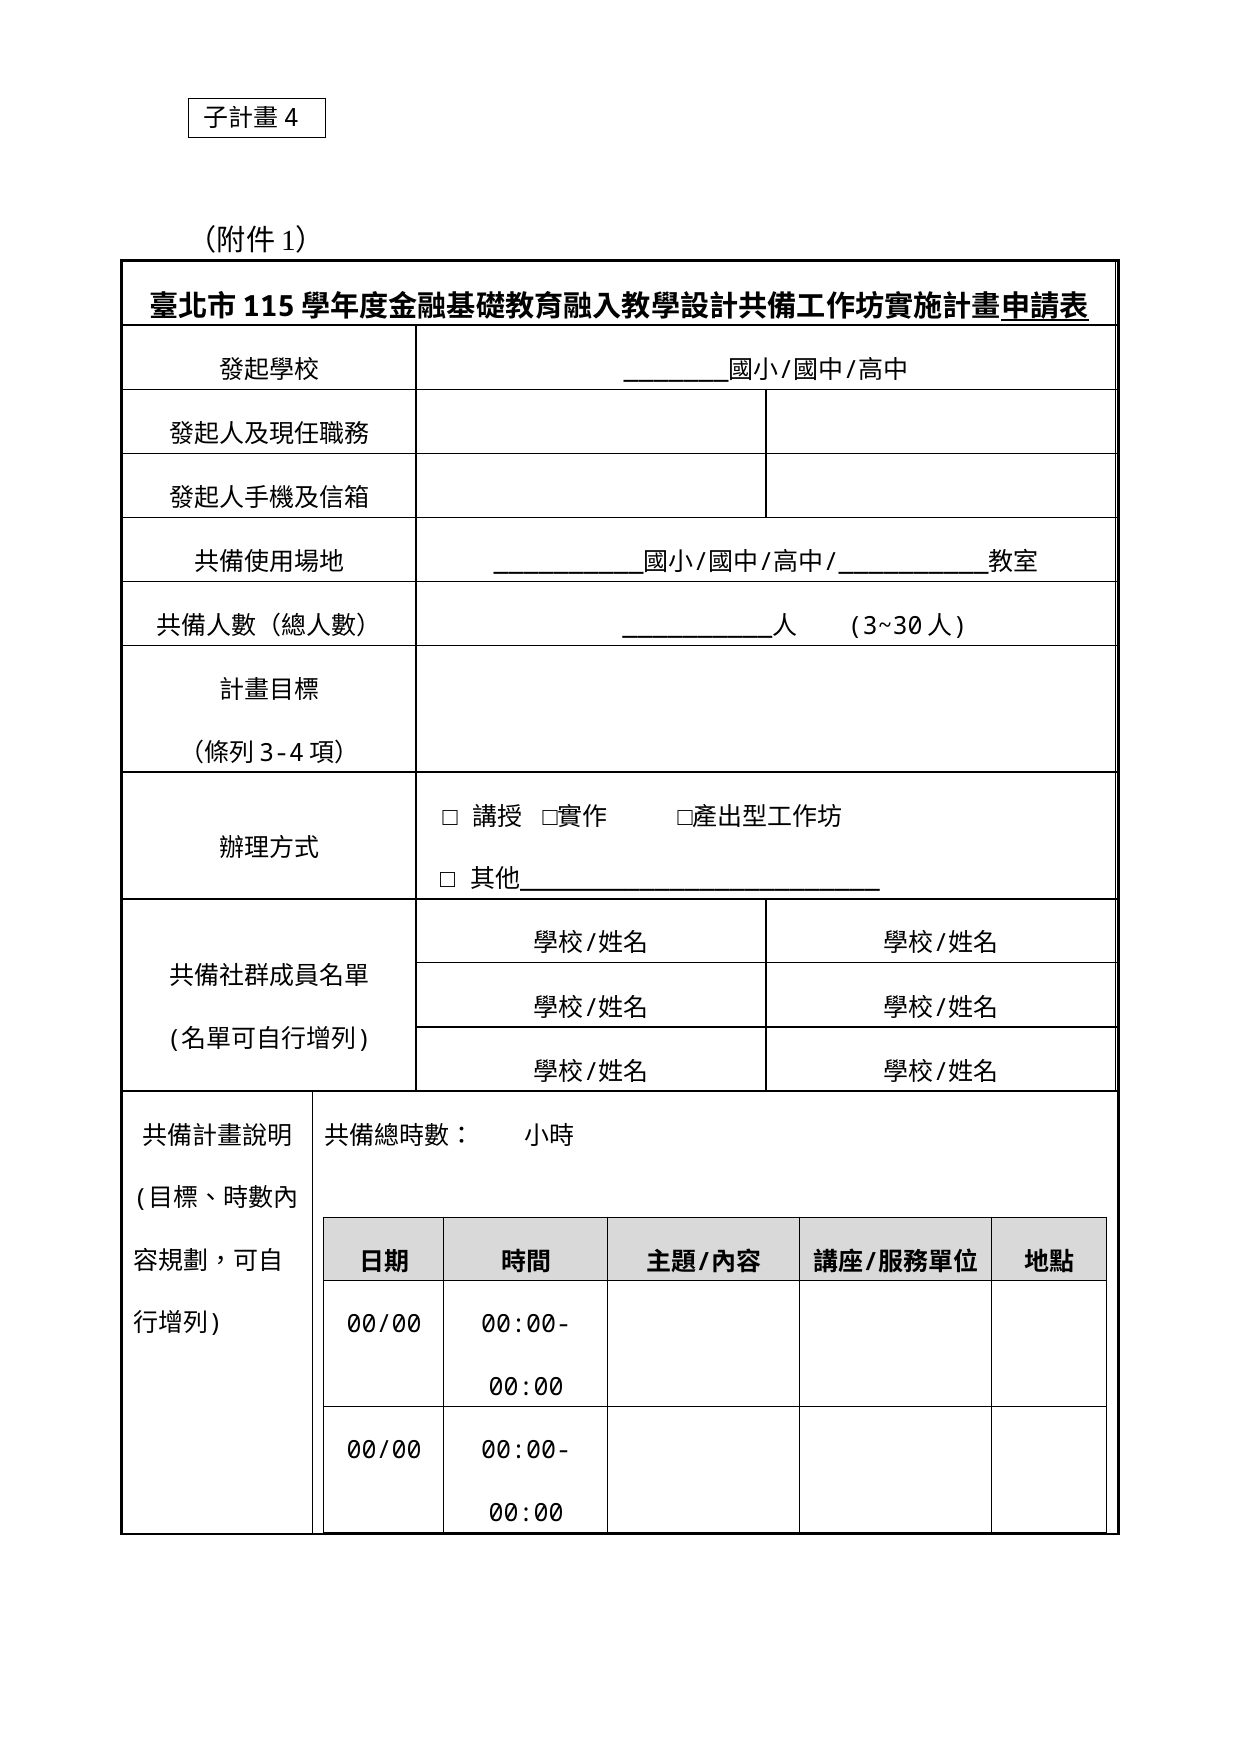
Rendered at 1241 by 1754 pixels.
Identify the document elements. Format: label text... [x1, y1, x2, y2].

table_cell 辦理方式 [123, 773, 415, 898]
table_cell [767, 390, 1115, 452]
table_cell 發起人及現任職務 [123, 390, 415, 452]
table_cell 學校/姓名 [417, 963, 765, 1026]
table_cell 共備人數（總人數） [123, 582, 415, 645]
table_cell [992, 1407, 1106, 1532]
table_cell __________人 (3~30人) [417, 582, 1115, 645]
table_header 日期 [324, 1218, 443, 1280]
table_cell 學校/姓名 [417, 1028, 765, 1090]
table_cell 學校/姓名 [767, 1028, 1115, 1090]
table_header 講座/服務單位 [800, 1218, 991, 1280]
table_cell 00/00 [324, 1407, 443, 1532]
text 子計畫4 [203, 106, 310, 130]
table_cell 學校/姓名 [767, 963, 1115, 1026]
table_cell [800, 1407, 991, 1532]
table_cell 00/00 [324, 1281, 443, 1406]
table_cell 發起學校 [123, 326, 415, 388]
text （附件1） [187, 196, 1053, 259]
table_cell [608, 1407, 799, 1532]
table_cell 共備使用場地 [123, 518, 415, 581]
table_cell [608, 1281, 799, 1406]
table_cell 共備計畫說明 (目標、時數內容規劃，可自行增列) [123, 1092, 312, 1533]
table_cell 00:00-00:00 [444, 1407, 607, 1532]
table_header 臺北市115學年度金融基礎教育融入教學設計共備工作坊實施計畫申請表 [123, 262, 1115, 324]
table_cell 學校/姓名 [417, 900, 765, 962]
table_cell [800, 1281, 991, 1406]
table_cell [417, 646, 1115, 771]
table_cell 00:00-00:00 [444, 1281, 607, 1406]
table_cell □ 講授 □實作 □產出型工作坊 □ 其他________________________ [417, 773, 1115, 898]
table_cell [767, 454, 1115, 517]
table_cell [417, 454, 765, 517]
table_header 時間 [444, 1218, 607, 1280]
table_cell 計畫目標 （條列3-4項） [123, 646, 415, 771]
table_cell [992, 1281, 1106, 1406]
table_header 地點 [992, 1218, 1106, 1280]
table_cell 共備社群成員名單 (名單可自行增列) [123, 900, 415, 1090]
table_cell [417, 390, 765, 452]
table_cell 發起人手機及信箱 [123, 454, 415, 517]
table_cell 共備總時數： 小時 [313, 1092, 1117, 1533]
table_cell _______國小/國中/高中 [417, 326, 1115, 388]
table_cell __________國小/國中/高中/__________教室 [417, 518, 1115, 581]
table_cell 學校/姓名 [767, 900, 1115, 962]
table_header 主題/內容 [608, 1218, 799, 1280]
